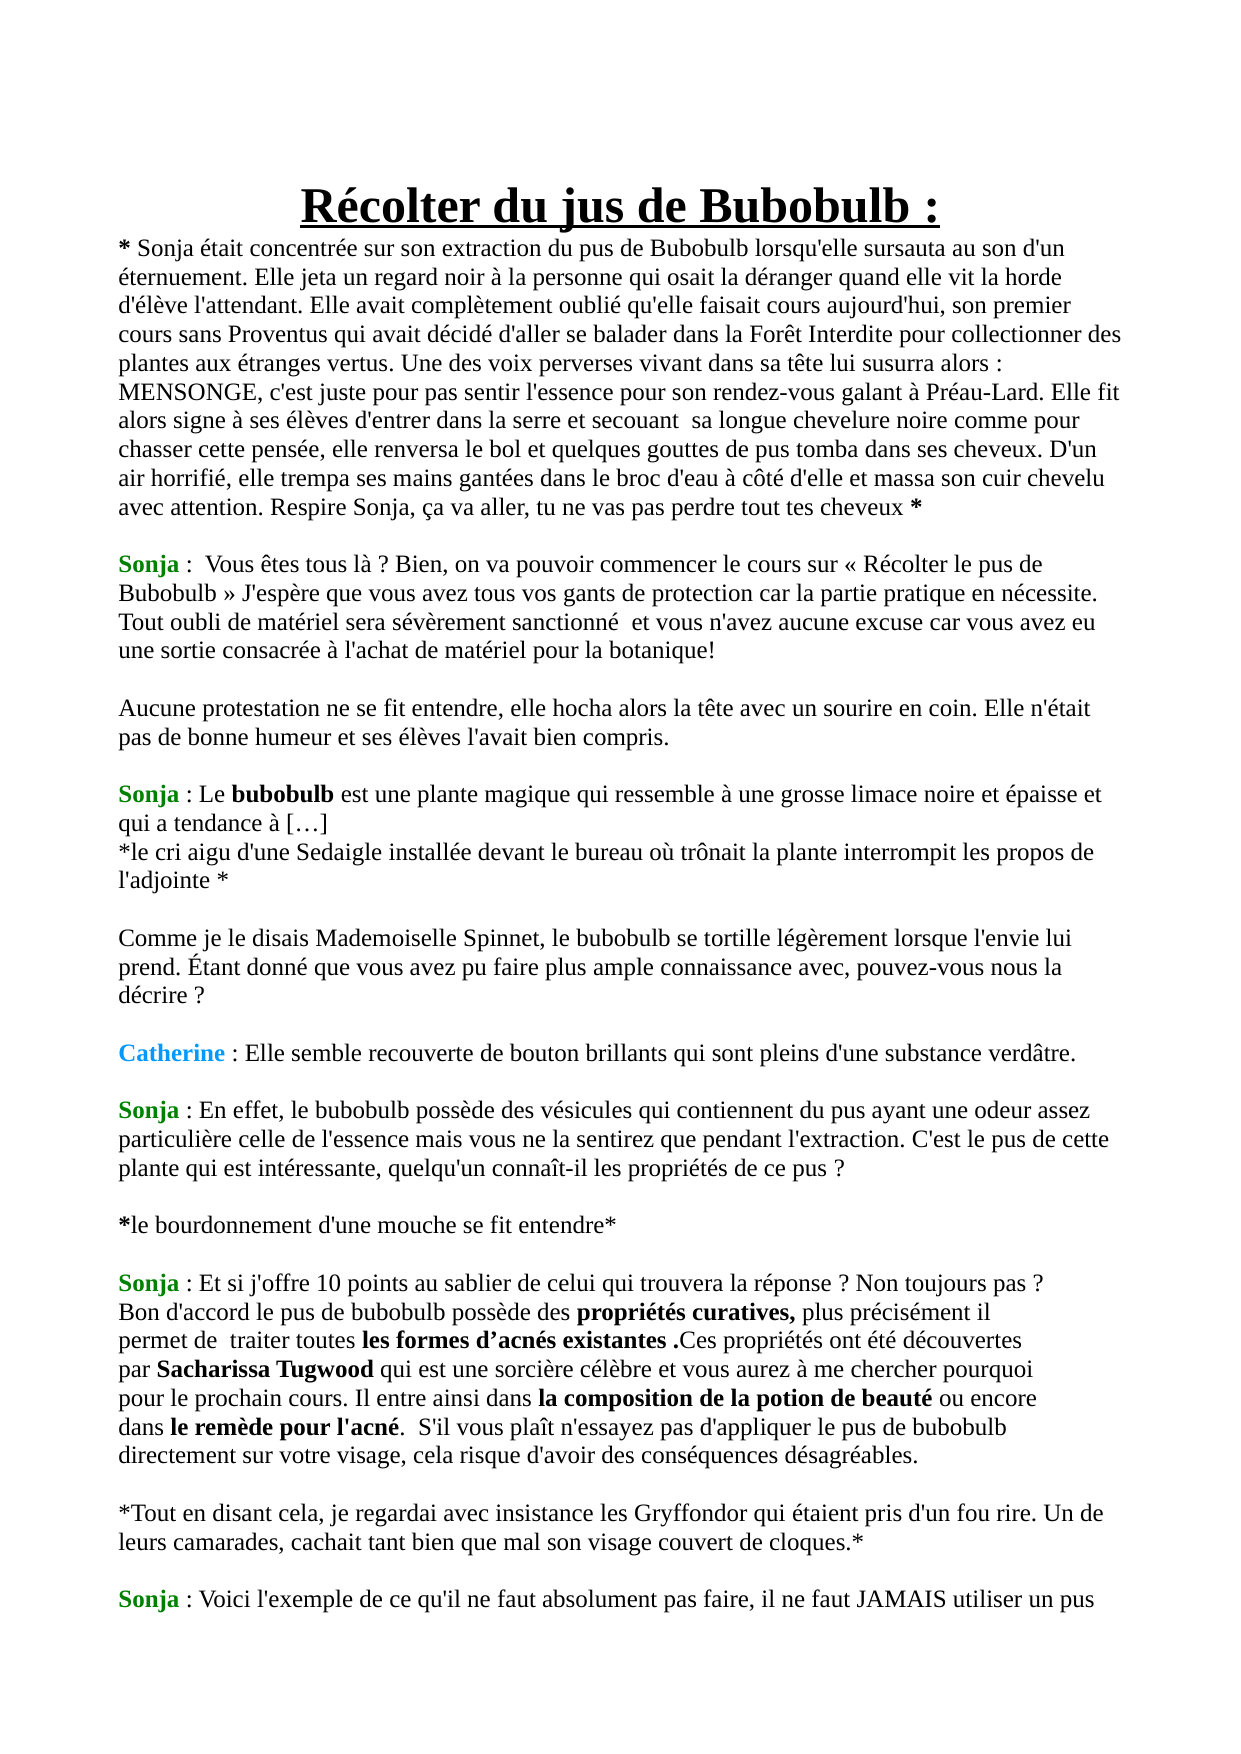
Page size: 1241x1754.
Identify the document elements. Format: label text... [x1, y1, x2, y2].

text *le cri aigu d'une Sedaigle installée devant le bureau où trônait la plante interrompit les propos de l'adjointe * [118, 837, 1122, 894]
text Sonja : Le bubobulb est une plante magique qui ressemble à une grosse limace noire et épaisse et qui a tendance à […] [118, 779, 1122, 837]
text Sonja : Et si j'offre 10 points au sablier de celui qui trouvera la réponse ? Non toujours pas ? [118, 1268, 1122, 1297]
text Sonja : Vous êtes tous là ? Bien, on va pouvoir commencer le cours sur « Récolter le pus de Bubobulb » J'espère que vous avez tous vos gants de protection car la partie pratique en nécessite. Tout oubli de matériel sera sévèrement sanctionné et vous n'avez aucune excuse car vous avez eu une sortie consacrée à l'achat de matériel pour la botanique! [118, 549, 1122, 664]
text Aucune protestation ne se fit entendre, elle hocha alors la tête avec un sourire en coin. Elle n'était pas de bonne humeur et ses élèves l'avait bien compris. [118, 693, 1122, 751]
text Récolter du jus de Bubobulb : [118, 176, 1122, 233]
text *le bourdonnement d'une mouche se fit entendre* [118, 1211, 1122, 1239]
text Catherine : Elle semble recouverte de bouton brillants qui sont pleins d'une substance verdâtre. [118, 1038, 1122, 1067]
text Comme je le disais Mademoiselle Spinnet, le bubobulb se tortille légèrement lorsque l'envie lui prend. Étant donné que vous avez pu faire plus ample connaissance avec, pouvez-vous nous la décrire ? [118, 923, 1122, 1009]
text Sonja : Voici l'exemple de ce qu'il ne faut absolument pas faire, il ne faut JAMAIS utiliser un pus [118, 1584, 1122, 1613]
text * Sonja était concentrée sur son extraction du pus de Bubobulb lorsqu'elle sursauta au son d'un éternuement. Elle jeta un regard noir à la personne qui osait la déranger quand elle vit la horde d'élève l'attendant. Elle avait complètement oublié qu'elle faisait cours aujourd'hui, son premier cours sans Proventus qui avait décidé d'aller se balader dans la Forêt Interdite pour collectionner des plantes aux étranges vertus. Une des voix perverses vivant dans sa tête lui susurra alors : MENSONGE, c'est juste pour pas sentir l'essence pour son rendez-vous galant à Préau-Lard. Elle fit alors signe à ses élèves d'entrer dans la serre et secouant sa longue chevelure noire comme pour chasser cette pensée, elle renversa le bol et quelques gouttes de pus tomba dans ses cheveux. D'un air horrifié, elle trempa ses mains gantées dans le broc d'eau à côté d'elle et massa son cuir chevelu avec attention. Respire Sonja, ça va aller, tu ne vas pas perdre tout tes cheveux * [118, 233, 1122, 521]
text Bon d'accord le pus de bubobulb possède des propriétés curatives, plus précisément il permet de traiter toutes les formes d’acnés existantes .Ces propriétés ont été découvertes par Sacharissa Tugwood qui est une sorcière célèbre et vous aurez à me chercher pourquoi pour le prochain cours. Il entre ainsi dans la composition de la potion de beauté ou encore dans le remède pour l'acné. S'il vous plaît n'essayez pas d'appliquer le pus de bubobulb directement sur votre visage, cela risque d'avoir des conséquences désagréables. [118, 1297, 1122, 1469]
text *Tout en disant cela, je regardai avec insistance les Gryffondor qui étaient pris d'un fou rire. Un de leurs camarades, cachait tant bien que mal son visage couvert de cloques.* [118, 1498, 1122, 1556]
text Sonja : En effet, le bubobulb possède des vésicules qui contiennent du pus ayant une odeur assez particulière celle de l'essence mais vous ne la sentirez que pendant l'extraction. C'est le pus de cette plante qui est intéressante, quelqu'un connaît-il les propriétés de ce pus ? [118, 1096, 1122, 1182]
